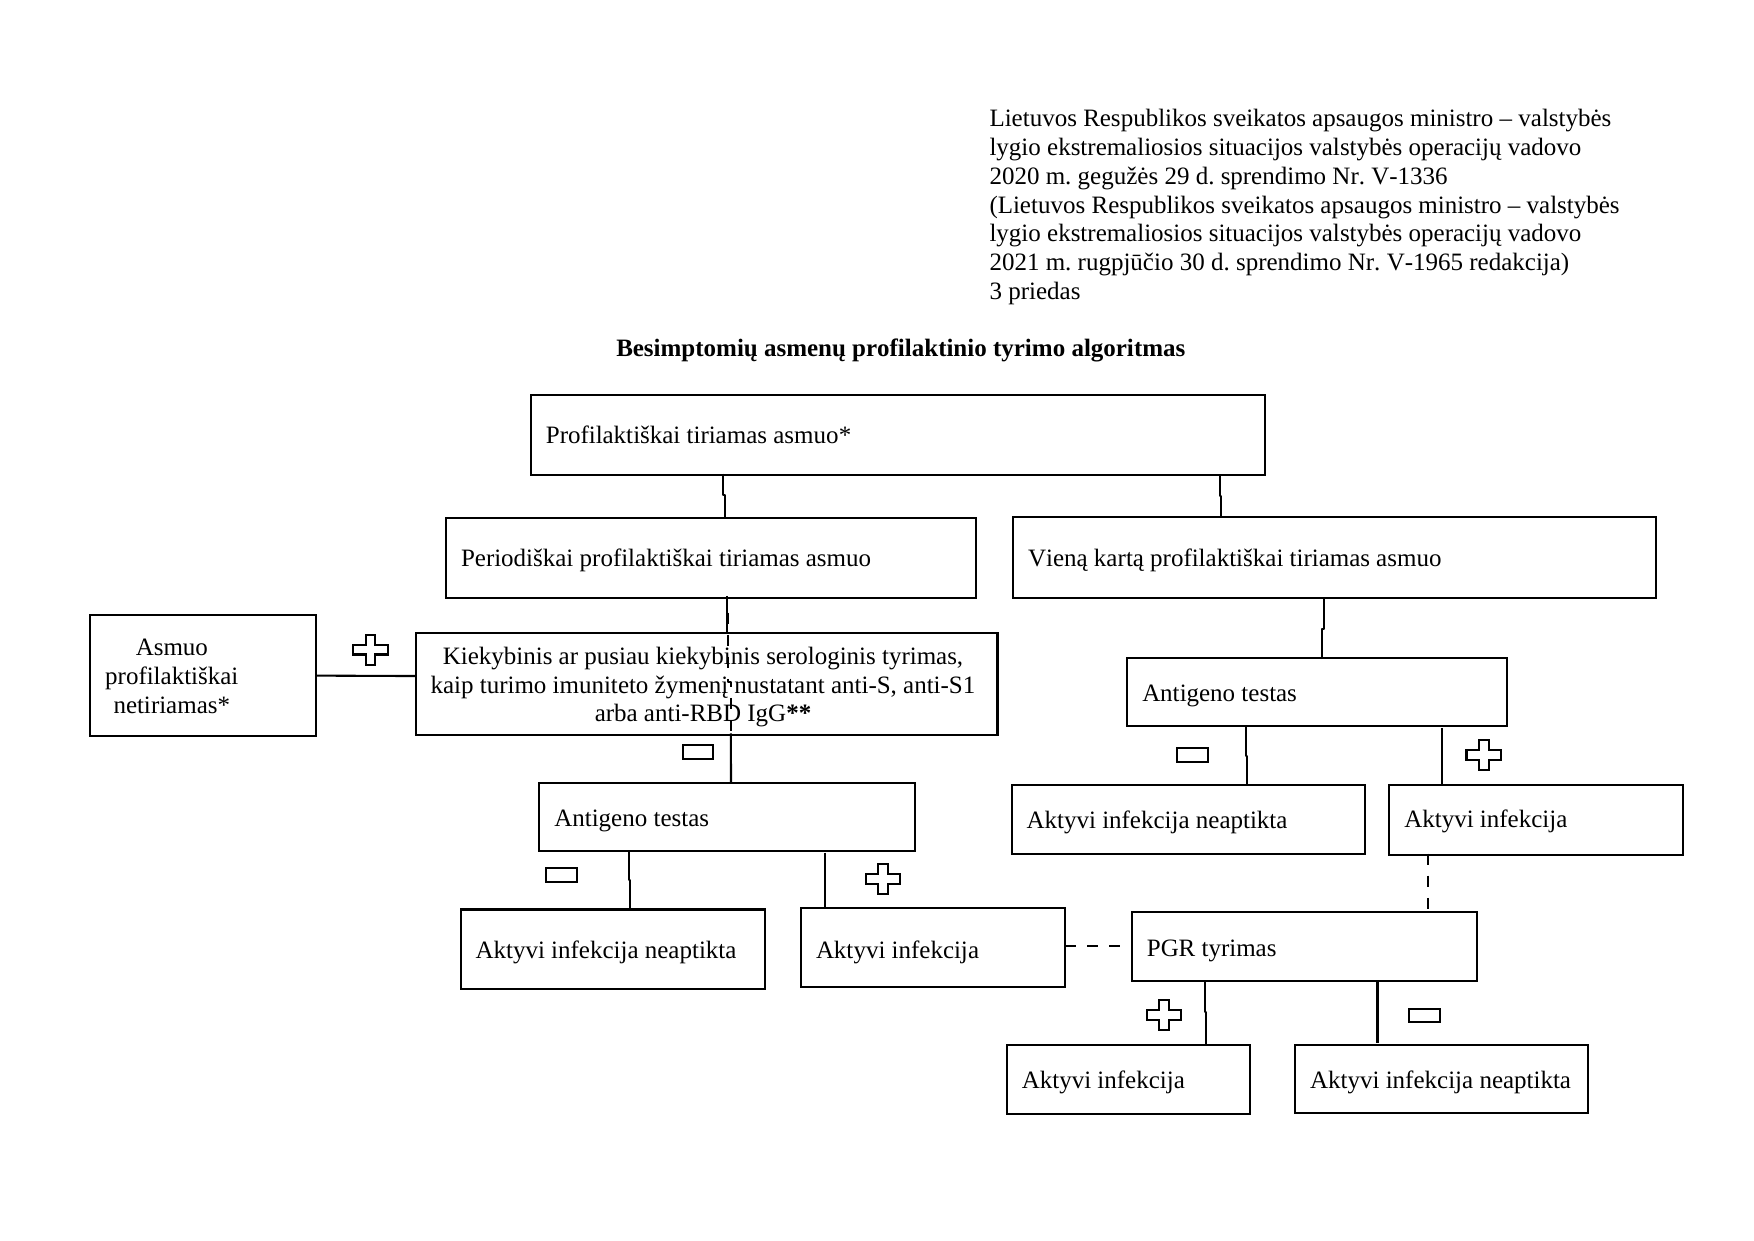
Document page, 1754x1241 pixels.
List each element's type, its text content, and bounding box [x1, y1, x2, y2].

text lygio ekstremaliosios situacijos valstybės operacijų vadovo [118, 218, 1683, 247]
text (Lietuvos Respublikos sveikatos apsaugos ministro – valstybės [118, 190, 1683, 218]
text Besimptomių asmenų profilaktinio tyrimo algoritmas [118, 333, 1683, 362]
text lygio ekstremaliosios situacijos valstybės operacijų vadovo [118, 132, 1683, 161]
text 2021 m. rugpjūčio 30 d. sprendimo Nr. V-1965 redakcija) [118, 247, 1683, 276]
text Lietuvos Respublikos sveikatos apsaugos ministro – valstybės [118, 103, 1683, 132]
text 2020 m. gegužės 29 d. sprendimo Nr. V-1336 [118, 161, 1683, 190]
text 3 priedas [118, 276, 1683, 305]
